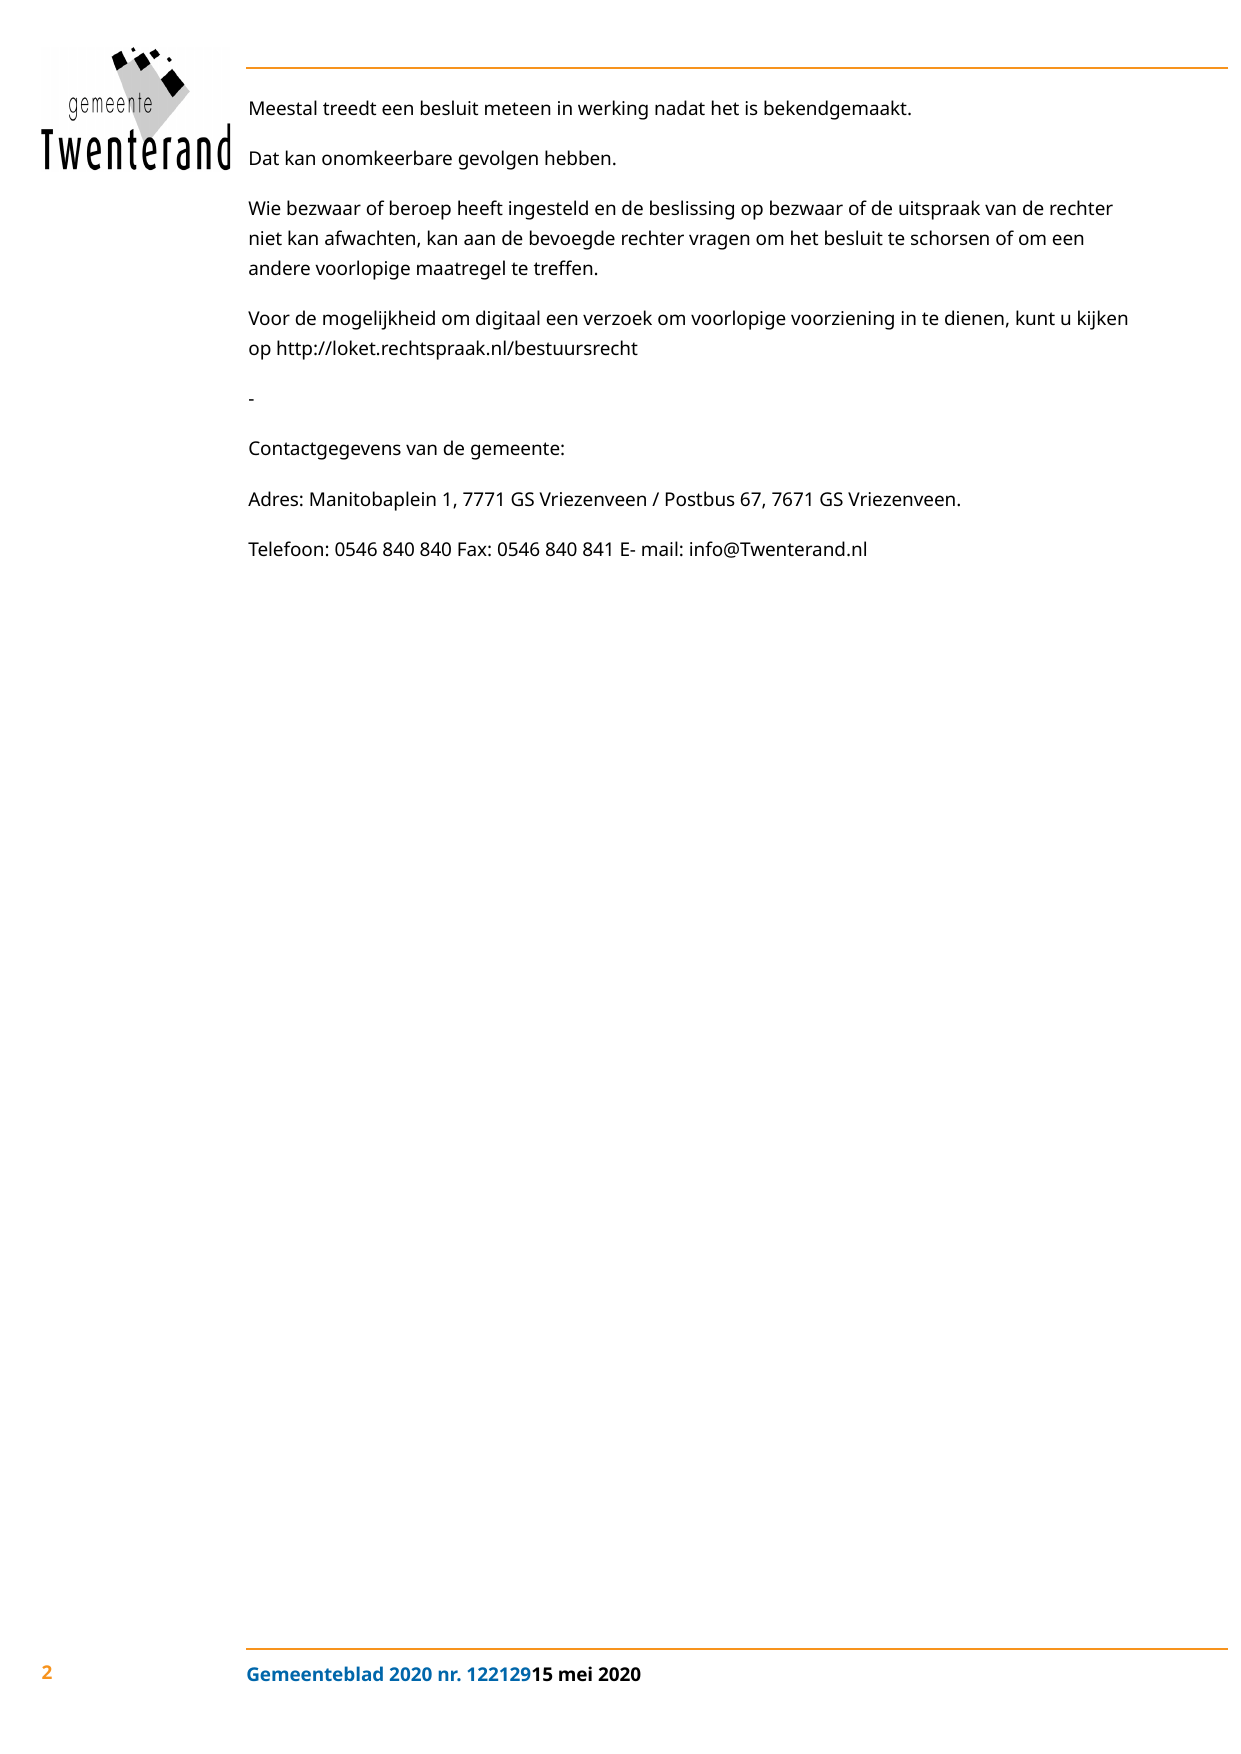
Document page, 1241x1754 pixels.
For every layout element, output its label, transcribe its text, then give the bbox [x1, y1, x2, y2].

text Wie bezwaar of beroep heeft ingesteld en de beslissing op bezwaar of de uitspraak van de rechter niet kan afwachten, kan aan de bevoegde rechter vragen om het besluit te schorsen of om een andere voorlopige maatregel te treffen. [248, 196, 1152, 281]
text Voor de mogelijkheid om digitaal een verzoek om voorlopige voorziening in te dienen, kunt u kijken op http://loket.rechtspraak.nl/bestuursrecht [248, 305, 1152, 361]
text Meestal treedt een besluit meteen in werking nadat het is bekendgemaakt. [248, 95, 1152, 121]
text - [248, 385, 1152, 411]
picture [41, 47, 231, 172]
text Adres: Manitobaplein 1, 7771 GS Vriezenveen / Postbus 67, 7671 GS Vriezenveen. [248, 486, 1152, 512]
text Dat kan onomkeerbare gevolgen hebben. [248, 145, 1152, 171]
text Contactgegevens van de gemeente: [248, 436, 1152, 461]
text Telefoon: 0546 840 840 Fax: 0546 840 841 E- mail: info@Twenterand.nl [248, 536, 1152, 562]
